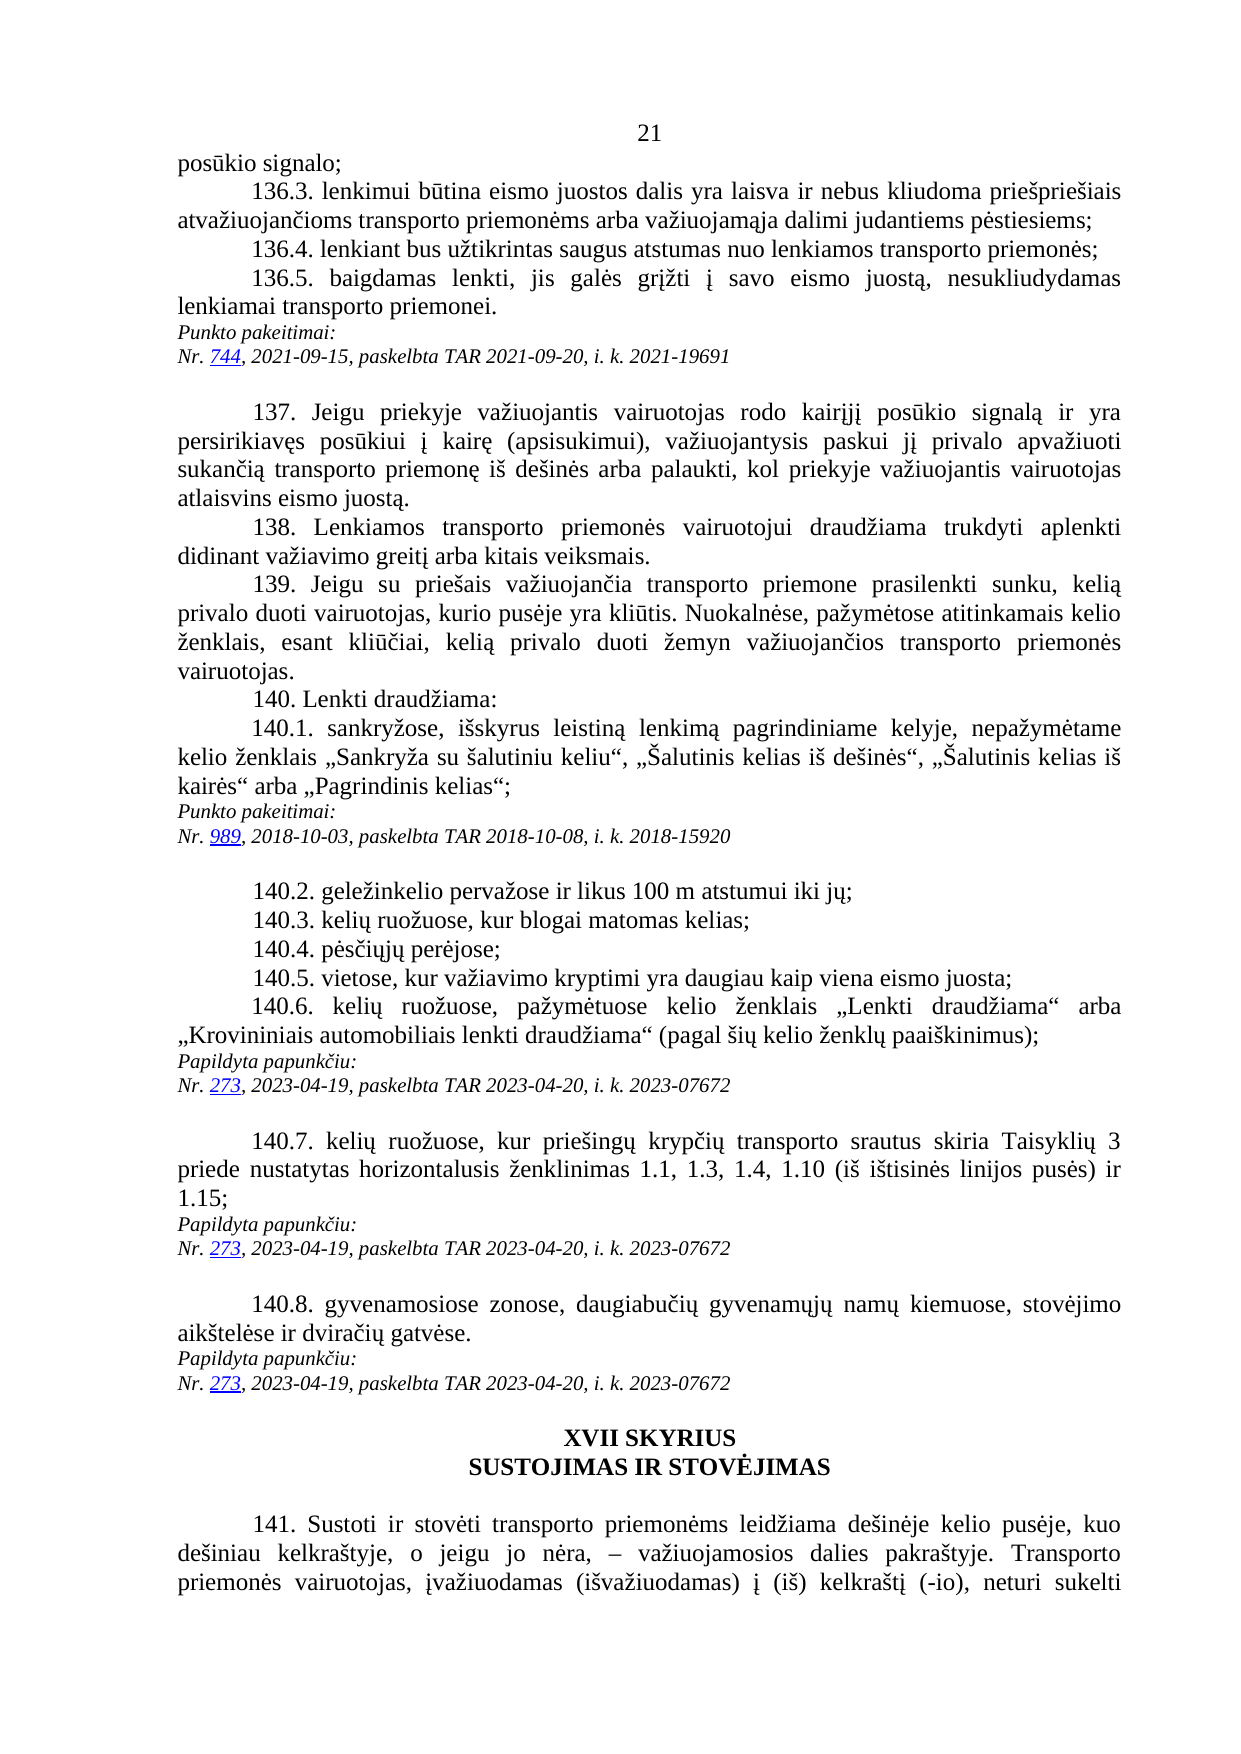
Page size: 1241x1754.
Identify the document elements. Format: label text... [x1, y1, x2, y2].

text 140.3. kelių ruožuose, kur blogai matomas kelias; [177, 905, 1122, 934]
text SUSTOJIMAS IR STOVĖJIMAS [177, 1452, 1122, 1481]
text Nr. 273, 2023-04-19, paskelbta TAR 2023-04-20, i. k. 2023-07672 [177, 1236, 1122, 1260]
text Papildyta papunkčiu: [177, 1049, 1122, 1073]
text 140.4. pėsčiųjų perėjose; [177, 934, 1122, 963]
text 137. Jeigu priekyje važiuojantis vairuotojas rodo kairįjį posūkio signalą ir yra persirikiavęs posūkiui į kairę (apsisukimui), važiuojantysis paskui jį privalo apvažiuoti sukančią transporto priemonę iš dešinės arba palaukti, kol priekyje važiuojantis vairuotojas atlaisvins eismo juostą. [177, 397, 1122, 512]
text Papildyta papunkčiu: [177, 1212, 1122, 1236]
text 140.1. sankryžose, išskyrus leistiną lenkimą pagrindiniame kelyje, nepažymėtame kelio ženklais „Sankryža su šalutiniu keliu“, „Šalutinis kelias iš dešinės“, „Šalutinis kelias iš kairės“ arba „Pagrindinis kelias“; [177, 713, 1122, 799]
text 136.4. lenkiant bus užtikrintas saugus atstumas nuo lenkiamos transporto priemonės; [177, 234, 1122, 263]
text 140.5. vietose, kur važiavimo kryptimi yra daugiau kaip viena eismo juosta; [177, 963, 1122, 991]
text 136.3. lenkimui būtina eismo juostos dalis yra laisva ir nebus kliudoma priešpriešiais atvažiuojančioms transporto priemonėms arba važiuojamąja dalimi judantiems pėstiesiems; [177, 176, 1122, 234]
text 140.6. kelių ruožuose, pažymėtuose kelio ženklais „Lenkti draudžiama“ arba „Krovininiais automobiliais lenkti draudžiama“ (pagal šių kelio ženklų paaiškinimus); [177, 991, 1122, 1049]
text 140. Lenkti draudžiama: [177, 684, 1122, 713]
text Punkto pakeitimai: [177, 320, 1122, 344]
text posūkio signalo; [177, 148, 1122, 176]
text 138. Lenkiamos transporto priemonės vairuotojui draudžiama trukdyti aplenkti didinant važiavimo greitį arba kitais veiksmais. [177, 512, 1122, 569]
text Punkto pakeitimai: [177, 799, 1122, 823]
text Nr. 273, 2023-04-19, paskelbta TAR 2023-04-20, i. k. 2023-07672 [177, 1073, 1122, 1097]
text 140.7. kelių ruožuose, kur priešingų krypčių transporto srautus skiria Taisyklių 3 priede nustatytas horizontalusis ženklinimas 1.1, 1.3, 1.4, 1.10 (iš ištisinės linijos pusės) ir 1.15; [177, 1126, 1122, 1212]
text 141. Sustoti ir stovėti transporto priemonėms leidžiama dešinėje kelio pusėje, kuo dešiniau kelkraštyje, o jeigu jo nėra, – važiuojamosios dalies pakraštyje. Transporto priemonės vairuotojas, įvažiuodamas (išvažiuodamas) į (iš) kelkraštį (-io), neturi sukelti [177, 1509, 1122, 1596]
text XVII SKYRIUS [177, 1423, 1122, 1452]
text Papildyta papunkčiu: [177, 1346, 1122, 1370]
text 136.5. baigdamas lenkti, jis galės grįžti į savo eismo juostą, nesukliudydamas lenkiamai transporto priemonei. [177, 263, 1122, 320]
text 139. Jeigu su priešais važiuojančia transporto priemone prasilenkti sunku, kelią privalo duoti vairuotojas, kurio pusėje yra kliūtis. Nuokalnėse, pažymėtose atitinkamais kelio ženklais, esant kliūčiai, kelią privalo duoti žemyn važiuojančios transporto priemonės vairuotojas. [177, 569, 1122, 684]
text Nr. 273, 2023-04-19, paskelbta TAR 2023-04-20, i. k. 2023-07672 [177, 1370, 1122, 1394]
text 140.2. geležinkelio pervažose ir likus 100 m atstumui iki jų; [177, 876, 1122, 905]
text Nr. 989, 2018-10-03, paskelbta TAR 2018-10-08, i. k. 2018-15920 [177, 823, 1122, 848]
text Nr. 744, 2021-09-15, paskelbta TAR 2021-09-20, i. k. 2021-19691 [177, 344, 1122, 368]
text 140.8. gyvenamosiose zonose, daugiabučių gyvenamųjų namų kiemuose, stovėjimo aikštelėse ir dviračių gatvėse. [177, 1289, 1122, 1346]
